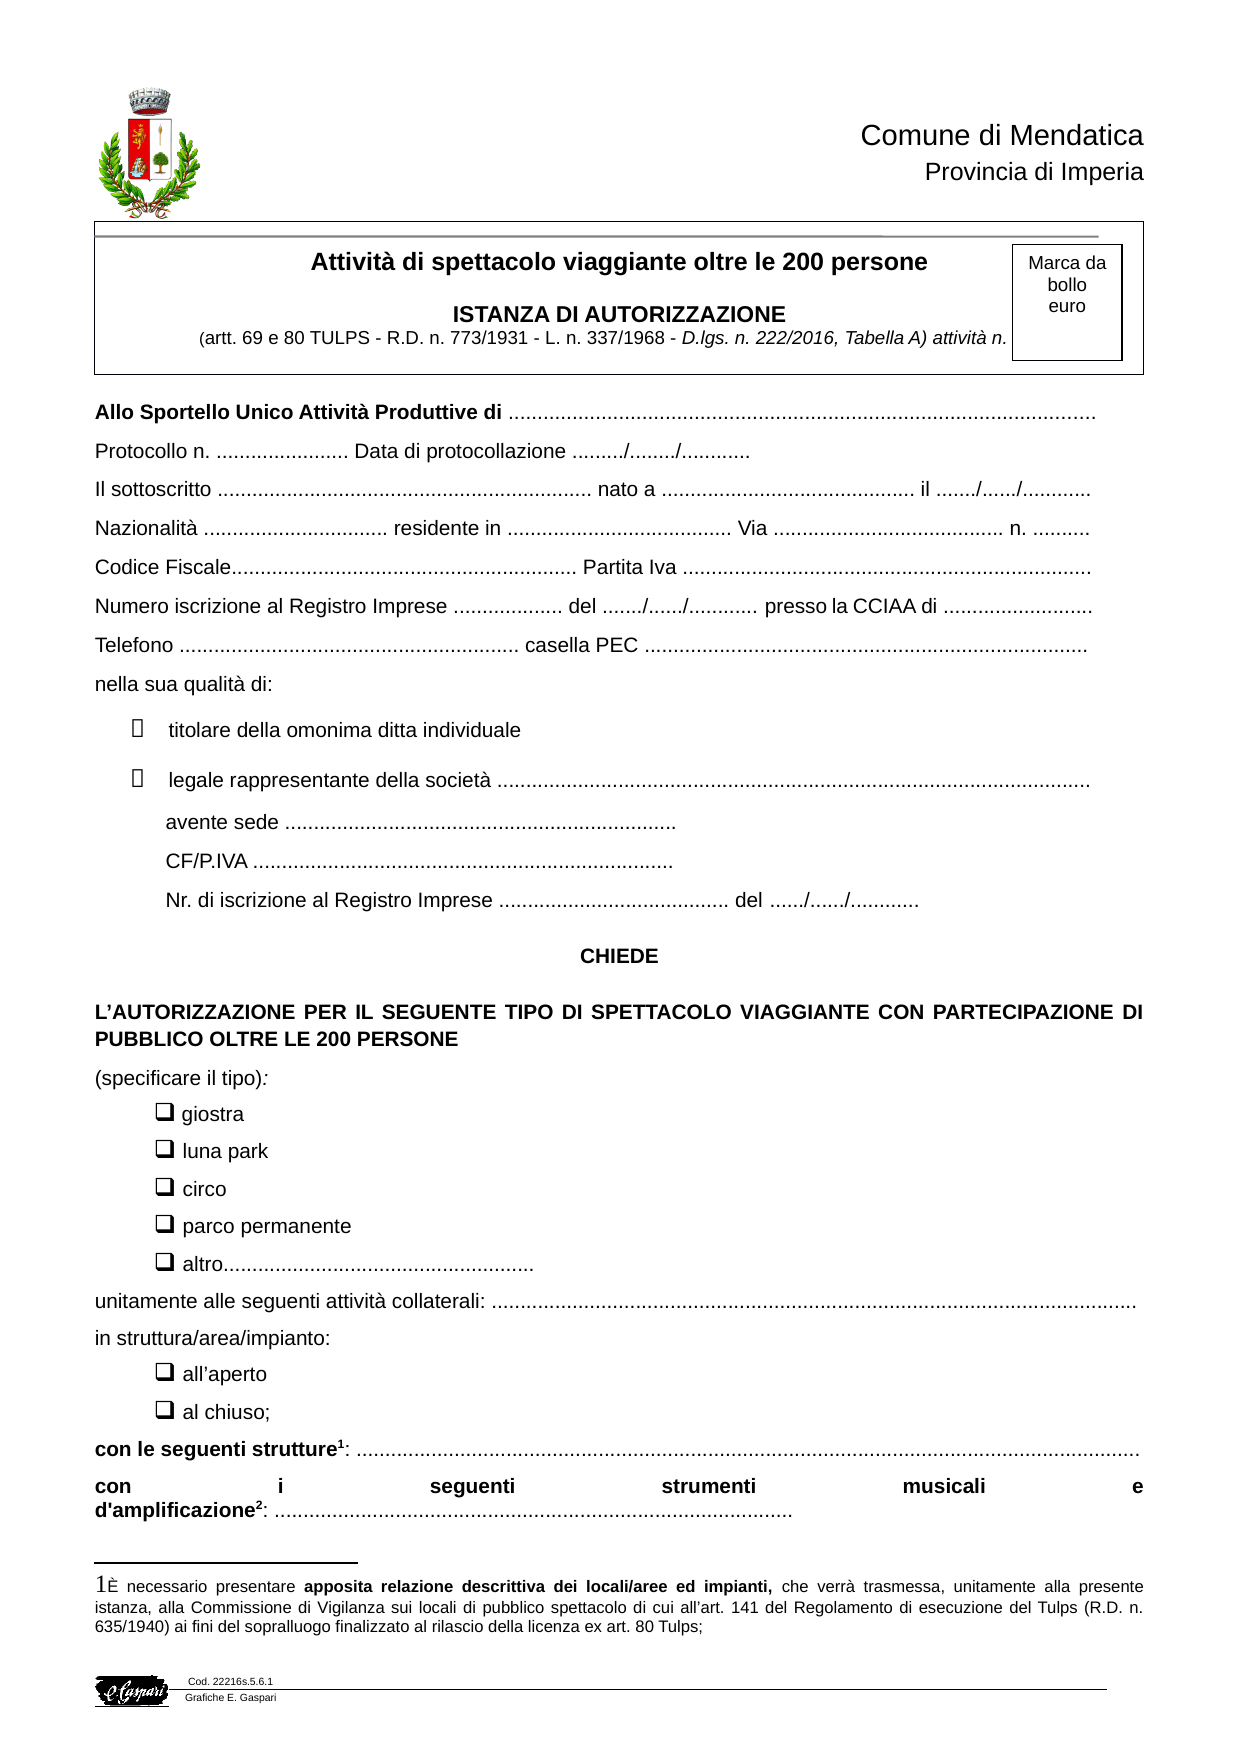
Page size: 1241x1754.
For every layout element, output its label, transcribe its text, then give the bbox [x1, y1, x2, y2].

text Nr. di iscrizione al Registro Imprese ........................................ del ....../....../............ [165, 888, 1144, 912]
text in struttura/area/impianto: [94, 1326, 1144, 1350]
text  altro...................................................... [153, 1252, 1144, 1277]
text CHIEDE [94, 944, 1144, 968]
text (specificare il tipo): [94, 1065, 1144, 1089]
text Provincia di Imperia [200, 157, 1144, 185]
text nella sua qualità di: [94, 672, 1144, 696]
text CF/P.IVA ......................................................................... [165, 849, 1144, 873]
text Comune di Mendatica [200, 118, 1144, 152]
text È necessario presentare apposita relazione descrittiva dei locali/aree ed impianti, che verrà trasmessa, unitamente alla presente istanza, alla Commissione di Vigilanza sui locali di pubblico spettacolo di cui all’art. 141 del Regolamento di esecuzione del Tulps (R.D. n. 635/1940) ai fini del sopralluogo finalizzato al rilascio della licenza ex art. 80 Tulps; [94, 1569, 1144, 1636]
text Numero iscrizione al Registro Imprese ................... del ......./....../............ presso la CCIAA di .......................... [94, 594, 1144, 618]
text  circo [153, 1177, 1144, 1202]
text Telefono ........................................................... casella PEC ............................................................................. [94, 633, 1144, 657]
text  titolare della omonima ditta individuale [130, 710, 1144, 744]
table_header Attività di spettacolo viaggiante oltre le 200 persone ISTANZA DI AUTORIZZAZIONE (artt. 69 e 80 TULPS - R.D. n. 773/1931 - L. n. 337/1968 - D.lgs. n. 222/2016, Tabella A) attività n. 82) [95, 222, 1143, 373]
text Codice Fiscale............................................................ Partita Iva ....................................................................... [94, 555, 1144, 579]
text con le seguenti strutture: ........................................................................................................................................ [94, 1437, 1144, 1461]
text avente sede .................................................................... [165, 810, 1144, 834]
text L’AUTORIZZAZIONE PER IL SEGUENTE TIPO DI SPETTACOLO VIAGGIANTE CON PARTECIPAZIONE DI PUBBLICO OLTRE LE 200 PERSONE [94, 1000, 1144, 1051]
picture [98, 87, 200, 219]
text  all’aperto [153, 1362, 1144, 1387]
picture [94, 1674, 168, 1706]
text  giostra [153, 1102, 1144, 1127]
text Il sottoscritto ................................................................. nato a ............................................ il ......./....../............ [94, 477, 1144, 501]
text  parco permanente [153, 1214, 1144, 1239]
text  al chiuso; [153, 1400, 1144, 1425]
text unitamente alle seguenti attività collaterali: ................................................................................................................ [94, 1289, 1144, 1313]
text  luna park [153, 1139, 1144, 1164]
text Nazionalità ................................ residente in ....................................... Via ........................................ n. .......... [94, 516, 1144, 540]
text  legale rappresentante della società ....................................................................................................... [130, 760, 1144, 794]
text con i seguenti strumenti musicali e d'amplificazione: .......................................................................................... [94, 1474, 1144, 1522]
text Protocollo n. ....................... Data di protocollazione ........./......../............ [94, 438, 1144, 462]
text Allo Sportello Unico Attività Produttive di [94, 399, 1144, 423]
